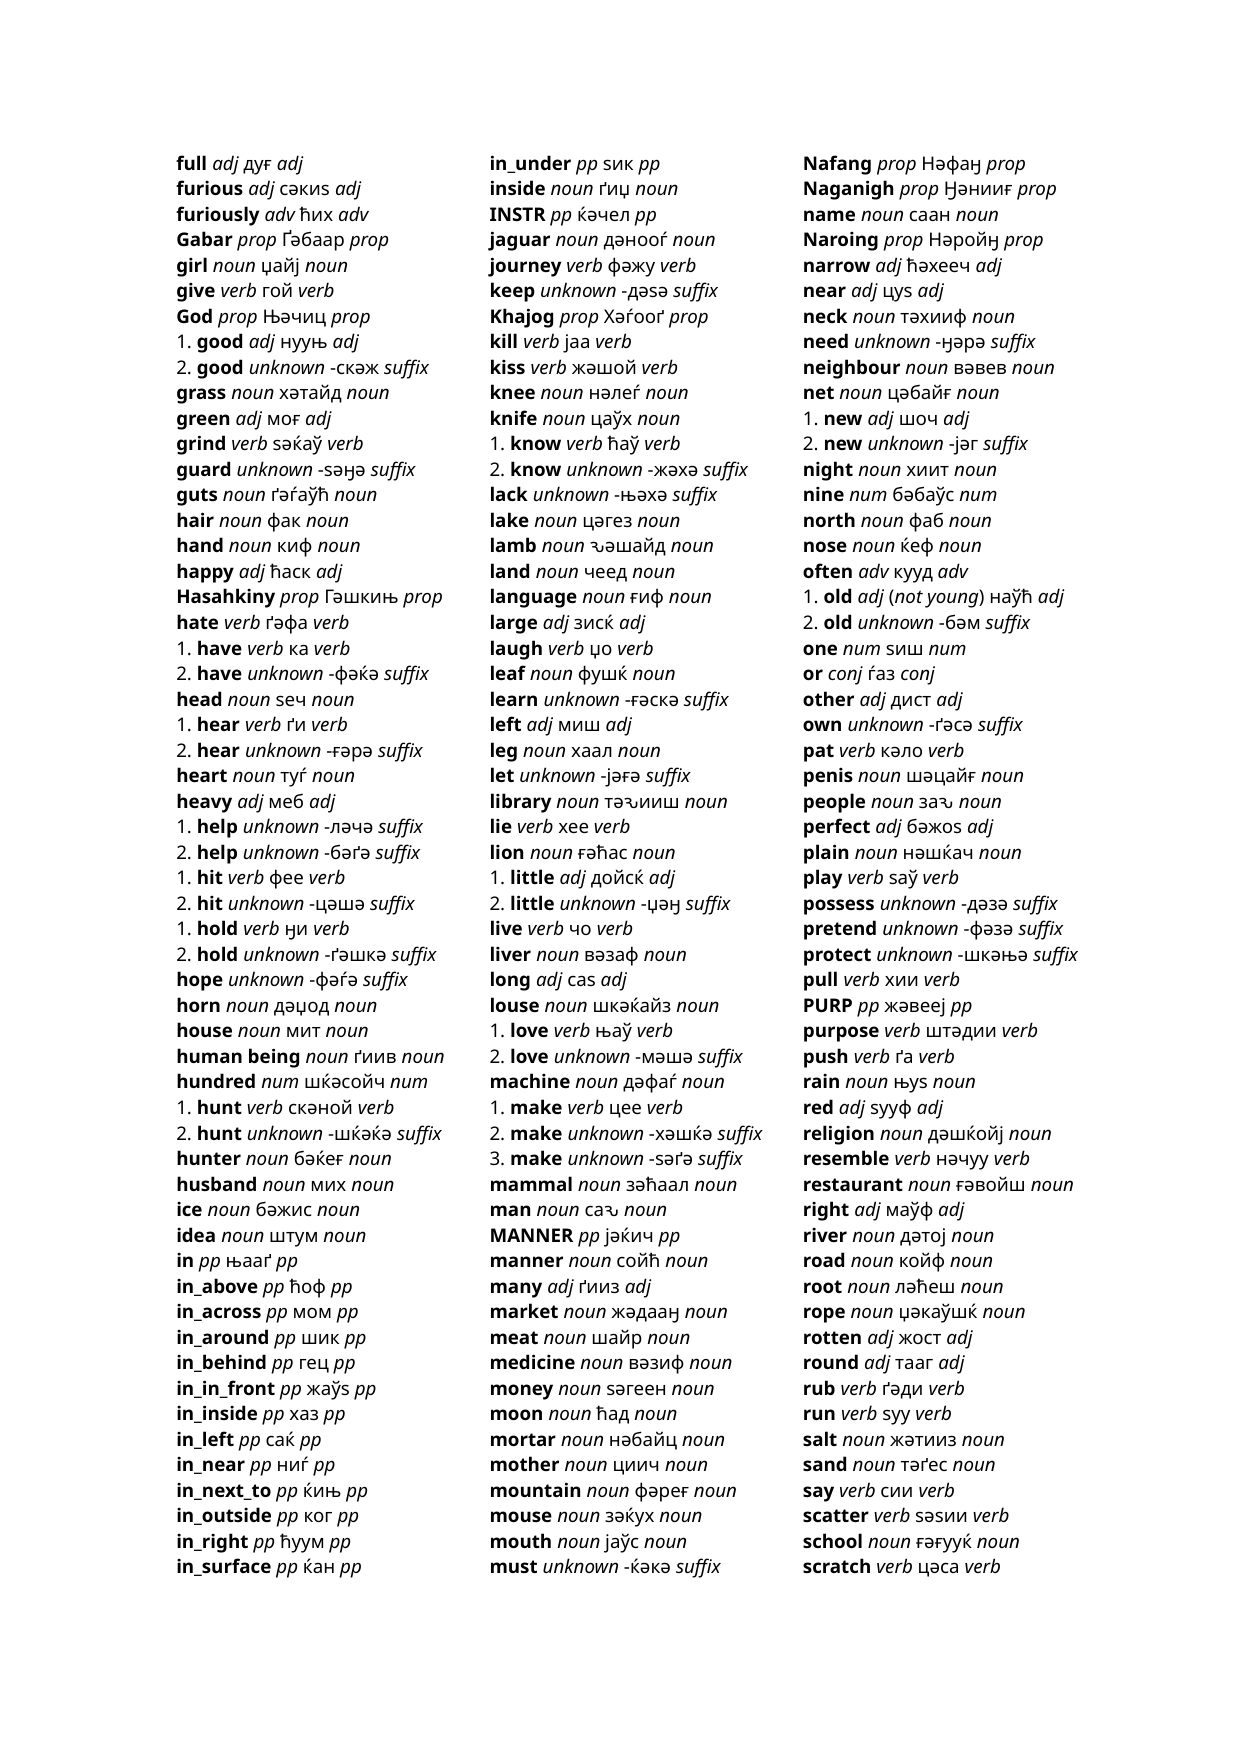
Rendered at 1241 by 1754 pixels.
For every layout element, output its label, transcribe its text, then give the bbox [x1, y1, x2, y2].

text restaurant noun ғәвойш noun [803, 1171, 1090, 1196]
text 1. love verb њаў verb [489, 1018, 777, 1043]
text 1. little adj дойсќ adj [489, 864, 777, 890]
text mammal noun зәћаал noun [489, 1171, 777, 1196]
text meat noun шайр noun [489, 1324, 777, 1349]
text road noun койф noun [803, 1247, 1090, 1273]
text must unknown -ќәкә suffix [489, 1554, 777, 1579]
text school noun ғәғууќ noun [803, 1528, 1090, 1554]
text market noun жәдааӈ noun [489, 1298, 777, 1324]
text man noun саԅ noun [489, 1196, 777, 1222]
text or conj ѓаз conj [803, 660, 1090, 686]
text jaguar noun дәнооѓ noun [489, 227, 777, 252]
text machine noun дәфаѓ noun [489, 1069, 777, 1094]
text 2. love unknown -мәшә suffix [489, 1043, 777, 1069]
text 1. good adj нууњ adj [176, 329, 463, 354]
text play verb ѕаў verb [803, 864, 1090, 890]
text lack unknown -њәхә suffix [489, 482, 777, 507]
text 2. hit unknown -цәшә suffix [176, 890, 463, 916]
text salt noun жәтииз noun [803, 1426, 1090, 1452]
text money noun ѕәгеен noun [489, 1375, 777, 1401]
text inside noun ґиџ noun [489, 176, 777, 201]
text neck noun тәхииф noun [803, 303, 1090, 329]
text near adj цуѕ adj [803, 278, 1090, 303]
text in_left pp саќ pp [176, 1426, 463, 1452]
text husband noun мих noun [176, 1171, 463, 1196]
text kill verb јаа verb [489, 329, 777, 354]
text lion noun ғәћас noun [489, 839, 777, 864]
text live verb чо verb [489, 916, 777, 941]
text nine num бәбаўс num [803, 482, 1090, 507]
text louse noun шкәќайз noun [489, 992, 777, 1018]
text long adj саѕ adj [489, 967, 777, 992]
text run verb ѕуу verb [803, 1401, 1090, 1426]
text give verb гой verb [176, 278, 463, 303]
text in_next_to pp ќињ pp [176, 1477, 463, 1503]
text need unknown -ӈәрә suffix [803, 329, 1090, 354]
text other adj дист adj [803, 686, 1090, 711]
text protect unknown -шкәњә suffix [803, 941, 1090, 967]
text neighbour noun вәвев noun [803, 354, 1090, 380]
text in_above pp ћоф pp [176, 1273, 463, 1298]
text right adj маўф adj [803, 1196, 1090, 1222]
text in_surface pp ќан pp [176, 1554, 463, 1579]
text often adv кууд adv [803, 558, 1090, 584]
text mouth noun јаўс noun [489, 1528, 777, 1554]
text mountain noun фәреғ noun [489, 1477, 777, 1503]
text leaf noun фушќ noun [489, 660, 777, 686]
text night noun хиит noun [803, 456, 1090, 482]
text guard unknown -ѕәӈә suffix [176, 456, 463, 482]
text north noun фаб noun [803, 507, 1090, 533]
text lamb noun ԅәшайд noun [489, 533, 777, 558]
text name noun саан noun [803, 201, 1090, 227]
text 1. have verb ка verb [176, 635, 463, 660]
text 2. help unknown -бәґә suffix [176, 839, 463, 864]
text 2. new unknown -јәг suffix [803, 431, 1090, 456]
text laugh verb џо verb [489, 635, 777, 660]
text nose noun ќеф noun [803, 533, 1090, 558]
text green adj моғ adj [176, 405, 463, 431]
text 1. make verb цее verb [489, 1094, 777, 1120]
text one num ѕиш num [803, 635, 1090, 660]
text net noun цәбайғ noun [803, 380, 1090, 405]
text resemble verb нәчуу verb [803, 1145, 1090, 1171]
text mouse noun зәќух noun [489, 1503, 777, 1528]
text learn unknown -ғәскә suffix [489, 686, 777, 711]
text in_in_front pp жаўѕ pp [176, 1375, 463, 1401]
text religion noun дәшќойј noun [803, 1120, 1090, 1145]
text lie verb хее verb [489, 813, 777, 839]
text leg noun хаал noun [489, 737, 777, 762]
text head noun ѕеч noun [176, 686, 463, 711]
text in pp њааґ pp [176, 1247, 463, 1273]
text 1. hit verb фее verb [176, 864, 463, 890]
text let unknown -јәғә suffix [489, 762, 777, 788]
text liver noun вәзаф noun [489, 941, 777, 967]
text hand noun киф noun [176, 533, 463, 558]
text many adj ґииз adj [489, 1273, 777, 1298]
text girl noun џайј noun [176, 252, 463, 278]
text left adj миш adj [489, 711, 777, 737]
text in_inside pp хаз pp [176, 1401, 463, 1426]
text 2. make unknown -хәшќә suffix [489, 1120, 777, 1145]
text 2. old unknown -бәм suffix [803, 609, 1090, 635]
text 2. hunt unknown -шќәќә suffix [176, 1120, 463, 1145]
text perfect adj бәжоѕ adj [803, 813, 1090, 839]
text in_near pp ниѓ pp [176, 1452, 463, 1477]
text Naroing prop Нәройӈ prop [803, 227, 1090, 252]
text pull verb хии verb [803, 967, 1090, 992]
text 1. hold verb ӈи verb [176, 916, 463, 941]
text knee noun нәлеѓ noun [489, 380, 777, 405]
text narrow adj ћәхееч adj [803, 252, 1090, 278]
text grass noun хәтайд noun [176, 380, 463, 405]
text knife noun цаўх noun [489, 405, 777, 431]
text hunter noun бәќеғ noun [176, 1145, 463, 1171]
text root noun ләћеш noun [803, 1273, 1090, 1298]
text people noun заԅ noun [803, 788, 1090, 813]
text furiously adv ћих adv [176, 201, 463, 227]
text say verb сии verb [803, 1477, 1090, 1503]
text house noun мит noun [176, 1018, 463, 1043]
text INSTR pp ќәчел pp [489, 201, 777, 227]
text penis noun шәцайғ noun [803, 762, 1090, 788]
text full adj дуғ adj [176, 150, 463, 176]
text manner noun сойћ noun [489, 1247, 777, 1273]
text red adj ѕууф adj [803, 1094, 1090, 1120]
text 2. good unknown -скәж suffix [176, 354, 463, 380]
text 1. new adj шоч adj [803, 405, 1090, 431]
text Naganigh prop Ӈәнииғ prop [803, 176, 1090, 201]
text 2. little unknown -џәӈ suffix [489, 890, 777, 916]
text hate verb ґәфа verb [176, 609, 463, 635]
text idea noun штум noun [176, 1222, 463, 1247]
text heavy adj меб adj [176, 788, 463, 813]
text furious adj сәкиѕ adj [176, 176, 463, 201]
text lake noun цәгез noun [489, 507, 777, 533]
text 3. make unknown -ѕәґә suffix [489, 1145, 777, 1171]
text heart noun туѓ noun [176, 762, 463, 788]
text in_across pp мом pp [176, 1298, 463, 1324]
text MANNER pp јәќич pp [489, 1222, 777, 1247]
text Gabar prop Ґәбаар prop [176, 227, 463, 252]
text pat verb кәло verb [803, 737, 1090, 762]
text 1. know verb ћаў verb [489, 431, 777, 456]
text hope unknown -фәѓә suffix [176, 967, 463, 992]
text in_under pp ѕик pp [489, 150, 777, 176]
text in_behind pp гец pp [176, 1349, 463, 1375]
text in_right pp ћуум pp [176, 1528, 463, 1554]
text God prop Њәчиц prop [176, 303, 463, 329]
text sand noun тәґес noun [803, 1452, 1090, 1477]
text land noun чеед noun [489, 558, 777, 584]
text 1. old adj (not young) наўћ adj [803, 584, 1090, 609]
text rotten adj жост adj [803, 1324, 1090, 1349]
text river noun дәтој noun [803, 1222, 1090, 1247]
text Khajog prop Хәѓооґ prop [489, 303, 777, 329]
text 2. hear unknown -ғәрә suffix [176, 737, 463, 762]
text guts noun ґәѓаўћ noun [176, 482, 463, 507]
text in_outside pp ког pp [176, 1503, 463, 1528]
text 2. hold unknown -ґәшкә suffix [176, 941, 463, 967]
text PURP pp жәвееј pp [803, 992, 1090, 1018]
text round adj тааг adj [803, 1349, 1090, 1375]
text moon noun ћад noun [489, 1401, 777, 1426]
text own unknown -ґәсә suffix [803, 711, 1090, 737]
text rope noun џәкаўшќ noun [803, 1298, 1090, 1324]
text 1. help unknown -ләчә suffix [176, 813, 463, 839]
text kiss verb жәшой verb [489, 354, 777, 380]
text library noun тәԅииш noun [489, 788, 777, 813]
text purpose verb штәдии verb [803, 1018, 1090, 1043]
text grind verb ѕәќаў verb [176, 431, 463, 456]
text scratch verb цәса verb [803, 1554, 1090, 1579]
text happy adj ћаск adj [176, 558, 463, 584]
text plain noun нәшќач noun [803, 839, 1090, 864]
text ice noun бәжис noun [176, 1196, 463, 1222]
text keep unknown -дәѕә suffix [489, 278, 777, 303]
text Hasahkiny prop Гәшкињ prop [176, 584, 463, 609]
text hair noun фак noun [176, 507, 463, 533]
text scatter verb ѕәѕии verb [803, 1503, 1090, 1528]
text mother noun циич noun [489, 1452, 777, 1477]
text rub verb ґәди verb [803, 1375, 1090, 1401]
text in_around pp шик pp [176, 1324, 463, 1349]
text language noun ғиф noun [489, 584, 777, 609]
text push verb ґа verb [803, 1043, 1090, 1069]
text 1. hear verb ґи verb [176, 711, 463, 737]
text 2. know unknown -жәхә suffix [489, 456, 777, 482]
text 1. hunt verb скәной verb [176, 1094, 463, 1120]
text possess unknown -дәзә suffix [803, 890, 1090, 916]
text 2. have unknown -фәќә suffix [176, 660, 463, 686]
text pretend unknown -фәзә suffix [803, 916, 1090, 941]
text large adj зисќ adj [489, 609, 777, 635]
text journey verb фәжу verb [489, 252, 777, 278]
text human being noun ґиив noun [176, 1043, 463, 1069]
text hundred num шќәсойч num [176, 1069, 463, 1094]
text rain noun њуѕ noun [803, 1069, 1090, 1094]
text mortar noun нәбайц noun [489, 1426, 777, 1452]
text Nafang prop Нәфаӈ prop [803, 150, 1090, 176]
text medicine noun вәзиф noun [489, 1349, 777, 1375]
text horn noun дәџод noun [176, 992, 463, 1018]
